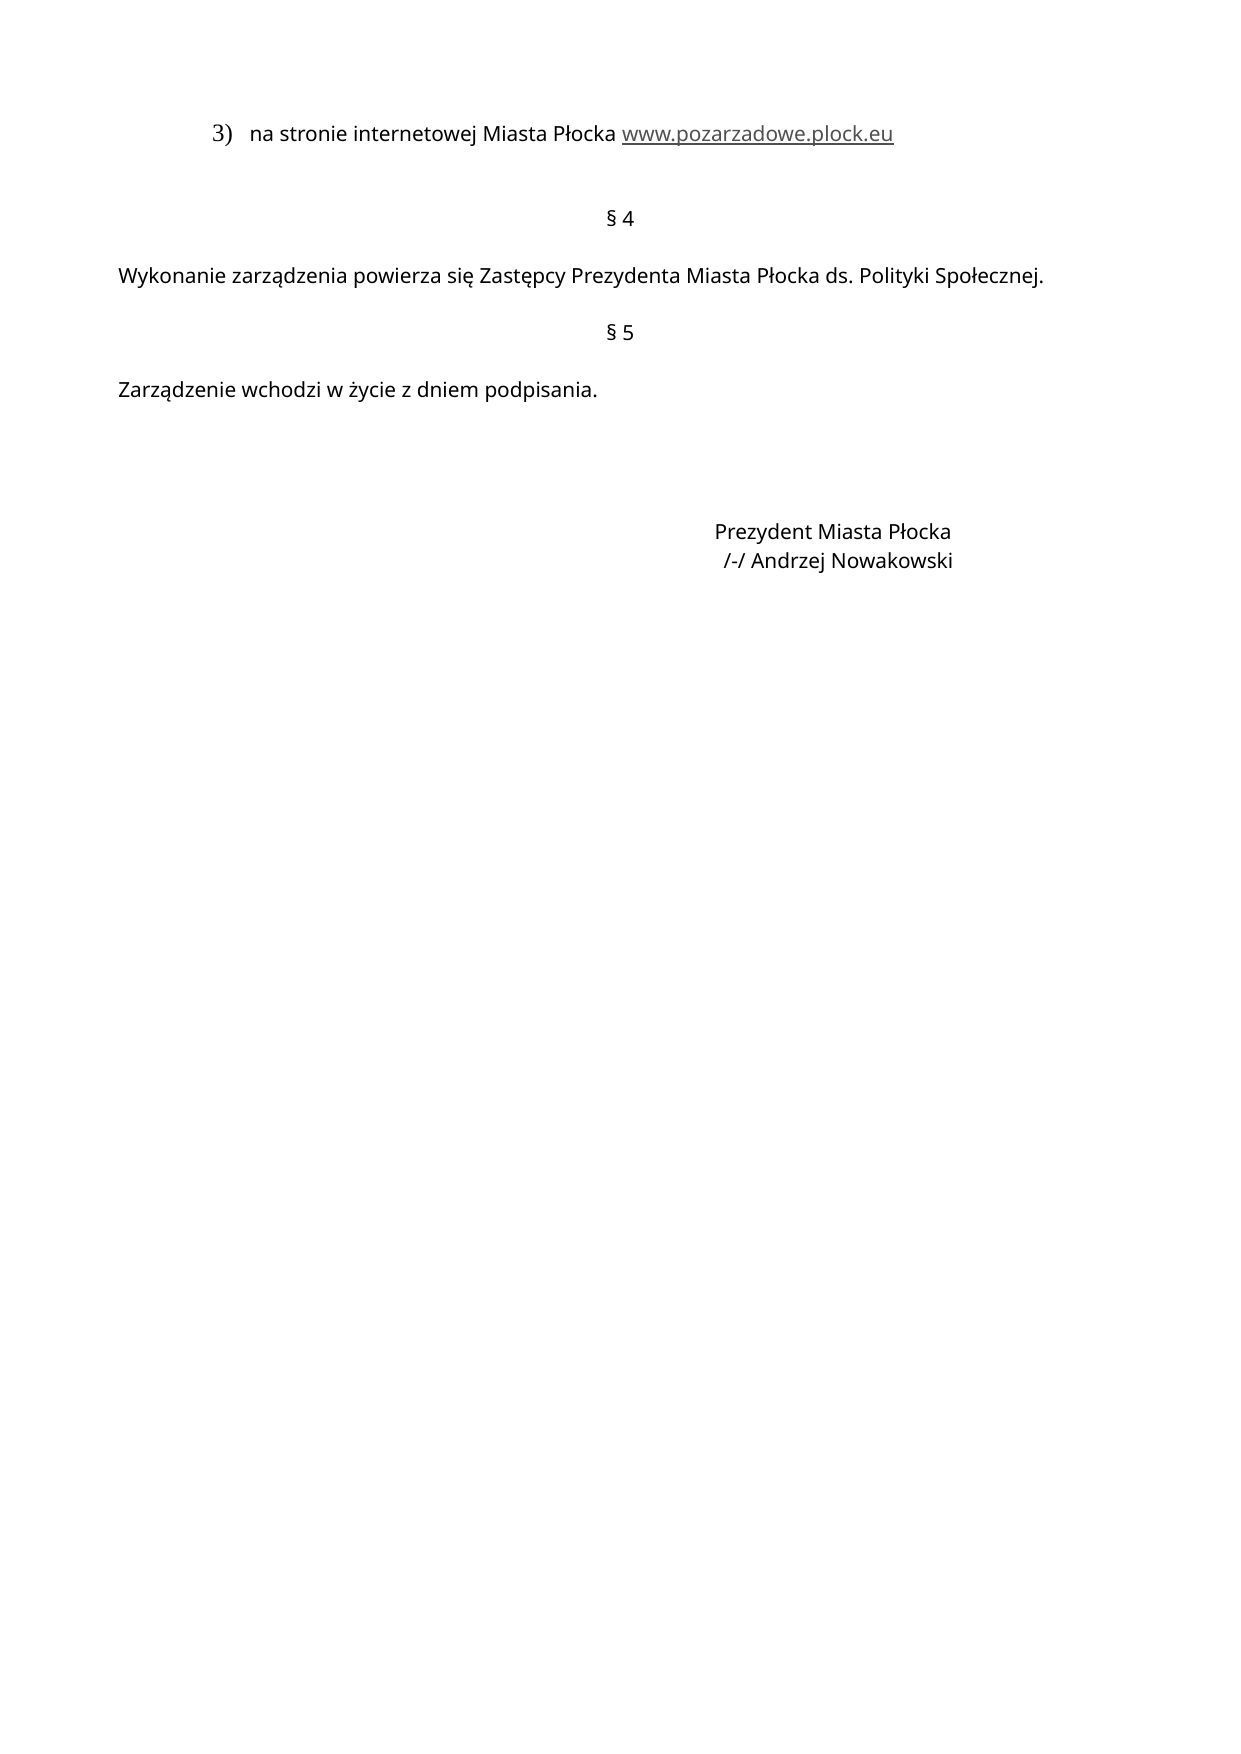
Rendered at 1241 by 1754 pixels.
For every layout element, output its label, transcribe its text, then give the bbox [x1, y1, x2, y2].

text Prezydent Miasta Płocka [118, 517, 1122, 546]
text § 5 [118, 318, 1122, 347]
list na stronie internetowej Miasta Płocka www.pozarzadowe.plock.eu [212, 118, 1122, 148]
text /-/ Andrzej Nowakowski [118, 546, 1122, 574]
text Zarządzenie wchodzi w życie z dniem podpisania. [118, 375, 1122, 403]
text Wykonanie zarządzenia powierza się Zastępcy Prezydenta Miasta Płocka ds. Polityki Społecznej. [118, 261, 1122, 290]
text § 4 [118, 204, 1122, 233]
